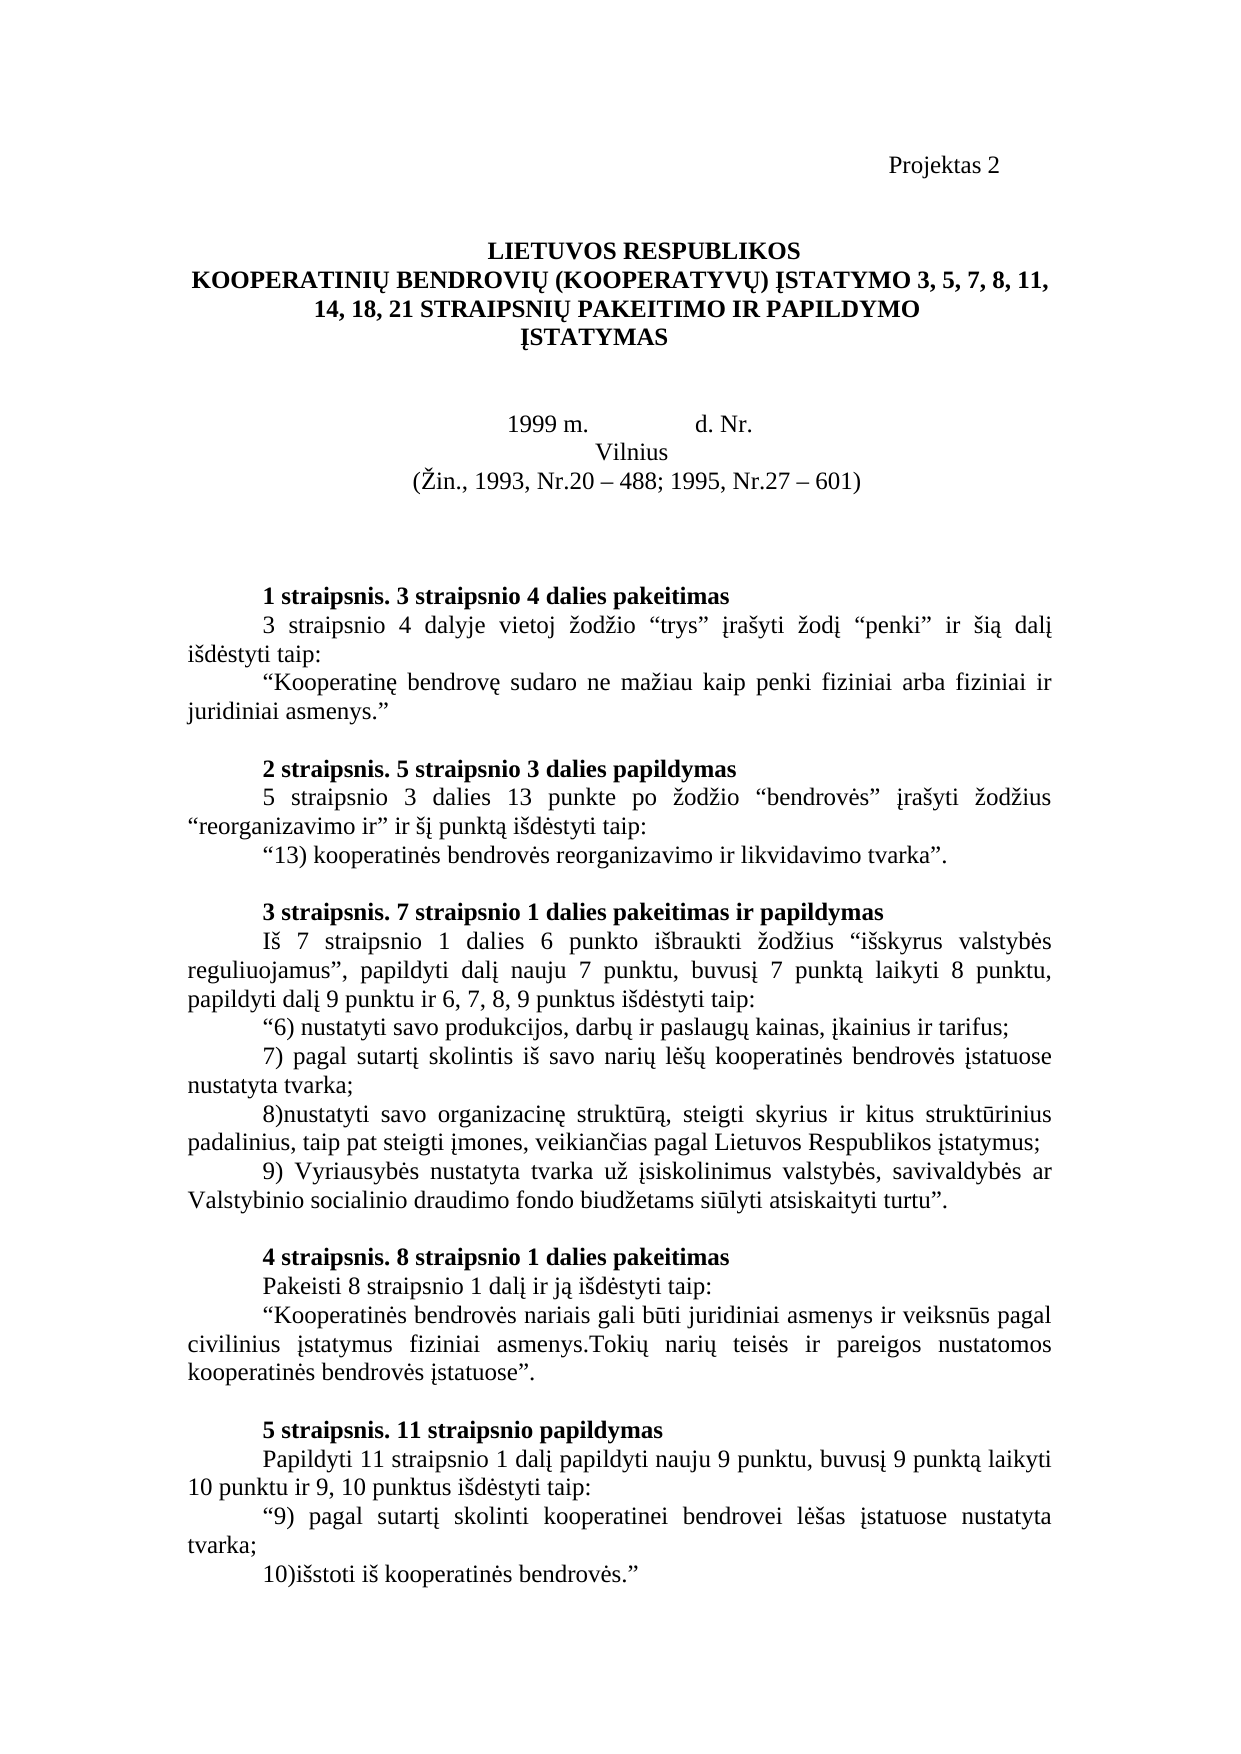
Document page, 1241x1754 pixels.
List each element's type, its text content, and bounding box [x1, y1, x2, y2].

text 8)nustatyti savo organizacinę struktūrą, steigti skyrius ir kitus struktūrinius padalinius, taip pat steigti įmones, veikiančias pagal Lietuvos Respublikos įstatymus; [187, 1099, 1053, 1156]
text “9) pagal sutartį skolinti kooperatinei bendrovei lėšas įstatuose nustatyta tvarka; [187, 1501, 1053, 1559]
text 7) pagal sutartį skolintis iš savo narių lėšų kooperatinės bendrovės įstatuose nustatyta tvarka; [187, 1041, 1053, 1099]
text 3 straipsnis. 7 straipsnio 1 dalies pakeitimas ir papildymas [187, 897, 1053, 926]
text 9) Vyriausybės nustatyta tvarka už įsiskolinimus valstybės, savivaldybės ar Valstybinio socialinio draudimo fondo biudžetams siūlyti atsiskaityti turtu”. [187, 1156, 1053, 1214]
text 5 straipsnio 3 dalies 13 punkte po žodžio “bendrovės” įrašyti žodžius “reorganizavimo ir” ir šį punktą išdėstyti taip: [187, 782, 1053, 840]
text (Žin., 1993, Nr.20 – 488; 1995, Nr.27 – 601) [187, 466, 1053, 495]
text Pakeisti 8 straipsnio 1 dalį ir ją išdėstyti taip: [187, 1271, 1053, 1300]
text ĮSTATYMAS [187, 322, 1053, 351]
text “6) nustatyti savo produkcijos, darbų ir paslaugų kainas, įkainius ir tarifus; [187, 1012, 1053, 1041]
text Papildyti 11 straipsnio 1 dalį papildyti nauju 9 punktu, buvusį 9 punktą laikyti 10 punktu ir 9, 10 punktus išdėstyti taip: [187, 1444, 1053, 1501]
text 1 straipsnis. 3 straipsnio 4 dalies pakeitimas [187, 581, 1053, 610]
text 3 straipsnio 4 dalyje vietoj žodžio “trys” įrašyti žodį “penki” ir šią dalį išdėstyti taip: [187, 610, 1053, 667]
text Projektas 2 [187, 150, 1053, 179]
text 10)išstoti iš kooperatinės bendrovės.” [187, 1559, 1053, 1587]
text Vilnius [412, 437, 1053, 466]
text “Kooperatinės bendrovės nariais gali būti juridiniai asmenys ir veiksnūs pagal civilinius įstatymus fiziniai asmenys.Tokių narių teisės ir pareigos nustatomos kooperatinės bendrovės įstatuose”. [187, 1300, 1053, 1386]
text 1999 m. d. Nr. [412, 409, 1053, 437]
text 5 straipsnis. 11 straipsnio papildymas [187, 1415, 1053, 1444]
text Lietuvos RESPUBLIKOS [187, 236, 1053, 265]
text Iš 7 straipsnio 1 dalies 6 punkto išbraukti žodžius “išskyrus valstybės reguliuojamus”, papildyti dalį nauju 7 punktu, buvusį 7 punktą laikyti 8 punktu, papildyti dalį 9 punktu ir 6, 7, 8, 9 punktus išdėstyti taip: [187, 926, 1053, 1012]
text 2 straipsnis. 5 straipsnio 3 dalies papildymas [187, 754, 1053, 782]
text 4 straipsnis. 8 straipsnio 1 dalies pakeitimas [187, 1242, 1053, 1271]
text KOOPERATINIŲ BENDROVIŲ (KOOPERATYVŲ) ĮSTATYMO 3, 5, 7, 8, 11, 14, 18, 21 STRAIPSNIŲ PAKEITIMO IR PAPILDYMO [187, 265, 1053, 322]
text “13) kooperatinės bendrovės reorganizavimo ir likvidavimo tvarka”. [187, 840, 1053, 869]
text “Kooperatinę bendrovę sudaro ne mažiau kaip penki fiziniai arba fiziniai ir juridiniai asmenys.” [187, 667, 1053, 725]
